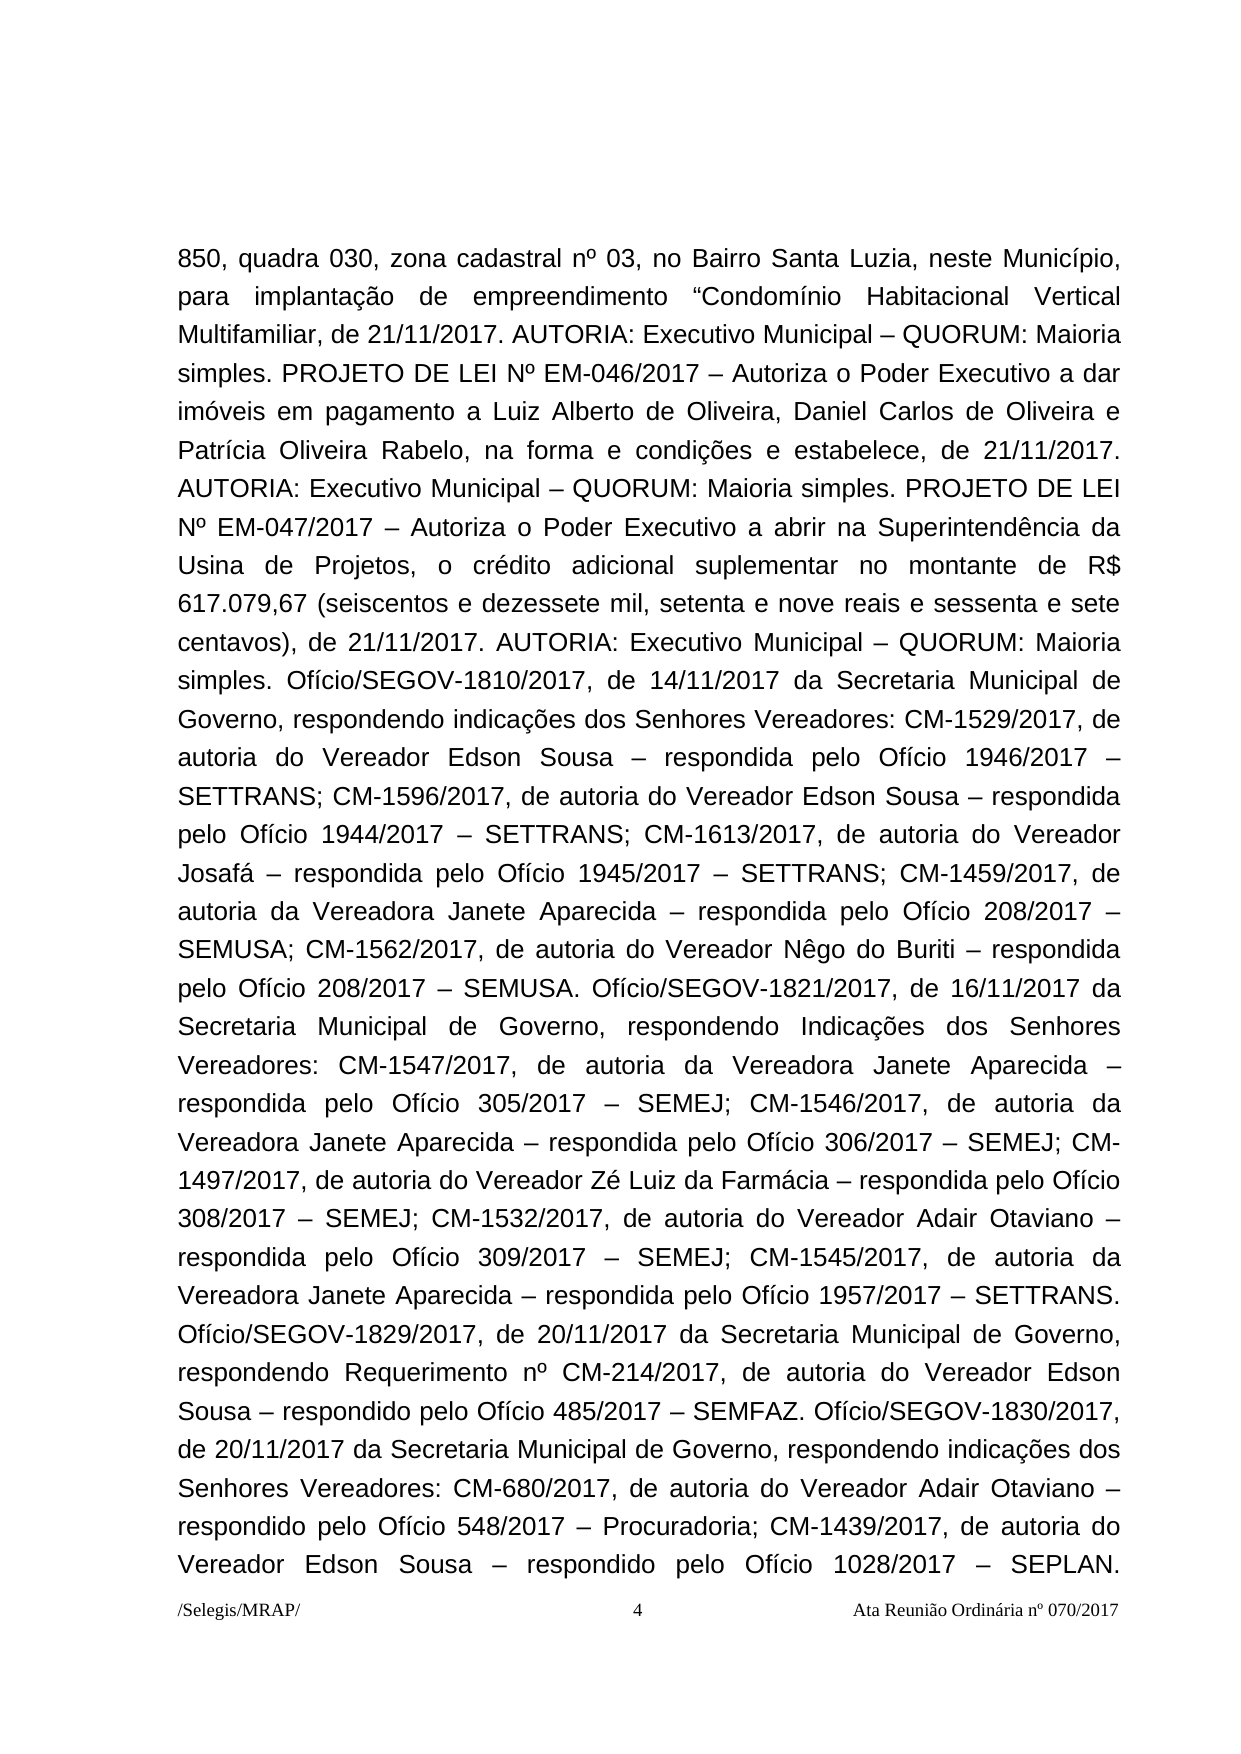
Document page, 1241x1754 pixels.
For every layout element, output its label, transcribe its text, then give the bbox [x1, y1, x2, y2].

text 850, quadra 030, zona cadastral nº 03, no Bairro Santa Luzia, neste Município, para implantação de empreendimento “Condomínio Habitacional Vertical Multifamiliar, de 21/11/2017. AUTORIA: Executivo Municipal – QUORUM: Maioria simples. PROJETO DE LEI Nº EM-046/2017 – Autoriza o Poder Executivo a dar imóveis em pagamento a Luiz Alberto de Oliveira, Daniel Carlos de Oliveira e Patrícia Oliveira Rabelo, na forma e condições e estabelece, de 21/11/2017. AUTORIA: Executivo Municipal – QUORUM: Maioria simples. PROJETO DE LEI Nº EM-047/2017 – Autoriza o Poder Executivo a abrir na Superintendência da Usina de Projetos, o crédito adicional suplementar no montante de R$ 617.079,67 (seiscentos e dezessete mil, setenta e nove reais e sessenta e sete centavos), de 21/11/2017. AUTORIA: Executivo Municipal – QUORUM: Maioria simples. Ofício/SEGOV-1810/2017, de 14/11/2017 da Secretaria Municipal de Governo, respondendo indicações dos Senhores Vereadores: CM-1529/2017, de autoria do Vereador Edson Sousa – respondida pelo Ofício 1946/2017 – SETTRANS; CM-1596/2017, de autoria do Vereador Edson Sousa – respondida pelo Ofício 1944/2017 – SETTRANS; CM-1613/2017, de autoria do Vereador Josafá – respondida pelo Ofício 1945/2017 – SETTRANS; CM-1459/2017, de autoria da Vereadora Janete Aparecida – respondida pelo Ofício 208/2017 – SEMUSA; CM-1562/2017, de autoria do Vereador Nêgo do Buriti – respondida pelo Ofício 208/2017 – SEMUSA. Ofício/SEGOV-1821/2017, de 16/11/2017 da Secretaria Municipal de Governo, respondendo Indicações dos Senhores Vereadores: CM-1547/2017, de autoria da Vereadora Janete Aparecida – respondida pelo Ofício 305/2017 – SEMEJ; CM-1546/2017, de autoria da Vereadora Janete Aparecida – respondida pelo Ofício 306/2017 – SEMEJ; CM-1497/2017, de autoria do Vereador Zé Luiz da Farmácia – respondida pelo Ofício 308/2017 – SEMEJ; CM-1532/2017, de autoria do Vereador Adair Otaviano – respondida pelo Ofício 309/2017 – SEMEJ; CM-1545/2017, de autoria da Vereadora Janete Aparecida – respondida pelo Ofício 1957/2017 – SETTRANS. Ofício/SEGOV-1829/2017, de 20/11/2017 da Secretaria Municipal de Governo, respondendo Requerimento nº CM-214/2017, de autoria do Vereador Edson Sousa – respondido pelo Ofício 485/2017 – SEMFAZ. Ofício/SEGOV-1830/2017, de 20/11/2017 da Secretaria Municipal de Governo, respondendo indicações dos Senhores Vereadores: CM-680/2017, de autoria do Vereador Adair Otaviano – respondido pelo Ofício 548/2017 – Procuradoria; CM-1439/2017, de autoria do Vereador Edson Sousa – respondido pelo Ofício 1028/2017 – SEPLAN. [177, 236, 1122, 1582]
